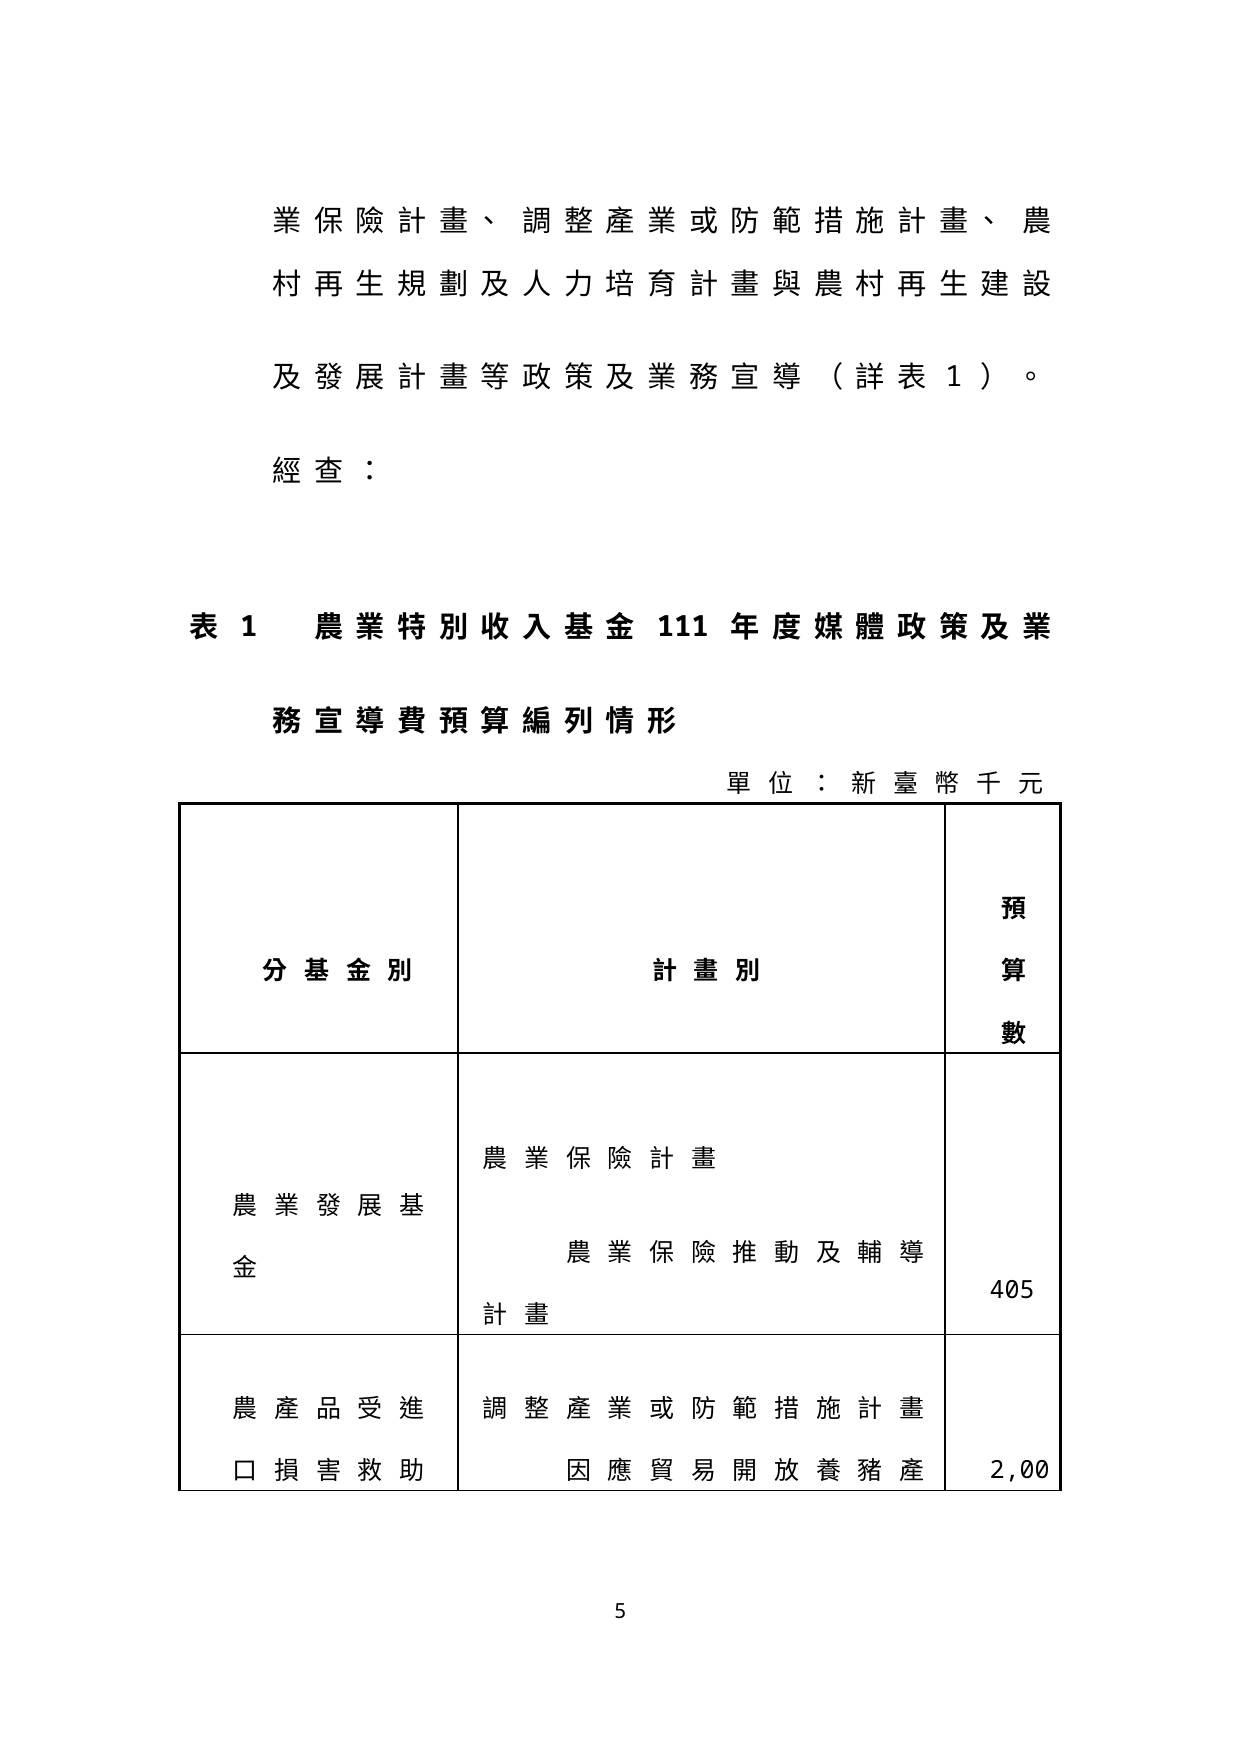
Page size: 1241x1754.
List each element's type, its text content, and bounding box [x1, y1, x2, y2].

table_cell 農業保險計畫 農業保險推動及輔導計畫 [459, 1054, 944, 1333]
table_header 分基金別 [181, 805, 457, 1052]
text 業保險計畫、調整產業或防範措施計畫、農村再生規劃及人力培育計畫與農村再生建設及發展計畫等政策及業務宣導（詳表1）。經查： [242, 177, 1058, 490]
table_cell 農業發展基金 [181, 1054, 457, 1333]
table_header 計畫別 [459, 805, 944, 1052]
text 單位：新臺幣千元 [176, 740, 1051, 802]
text 表1 農業特別收入基金111年度媒體政策及業務宣導費預算編列情形 [178, 552, 1058, 740]
table_cell 農產品受進口損害救助 [181, 1335, 457, 1490]
table_header 預算數 [946, 805, 1059, 1052]
table_cell 405 [946, 1054, 1059, 1333]
table_cell 2,00 [946, 1335, 1059, 1490]
table_cell 調整產業或防範措施計畫 因應貿易開放養豬產 [459, 1335, 944, 1490]
